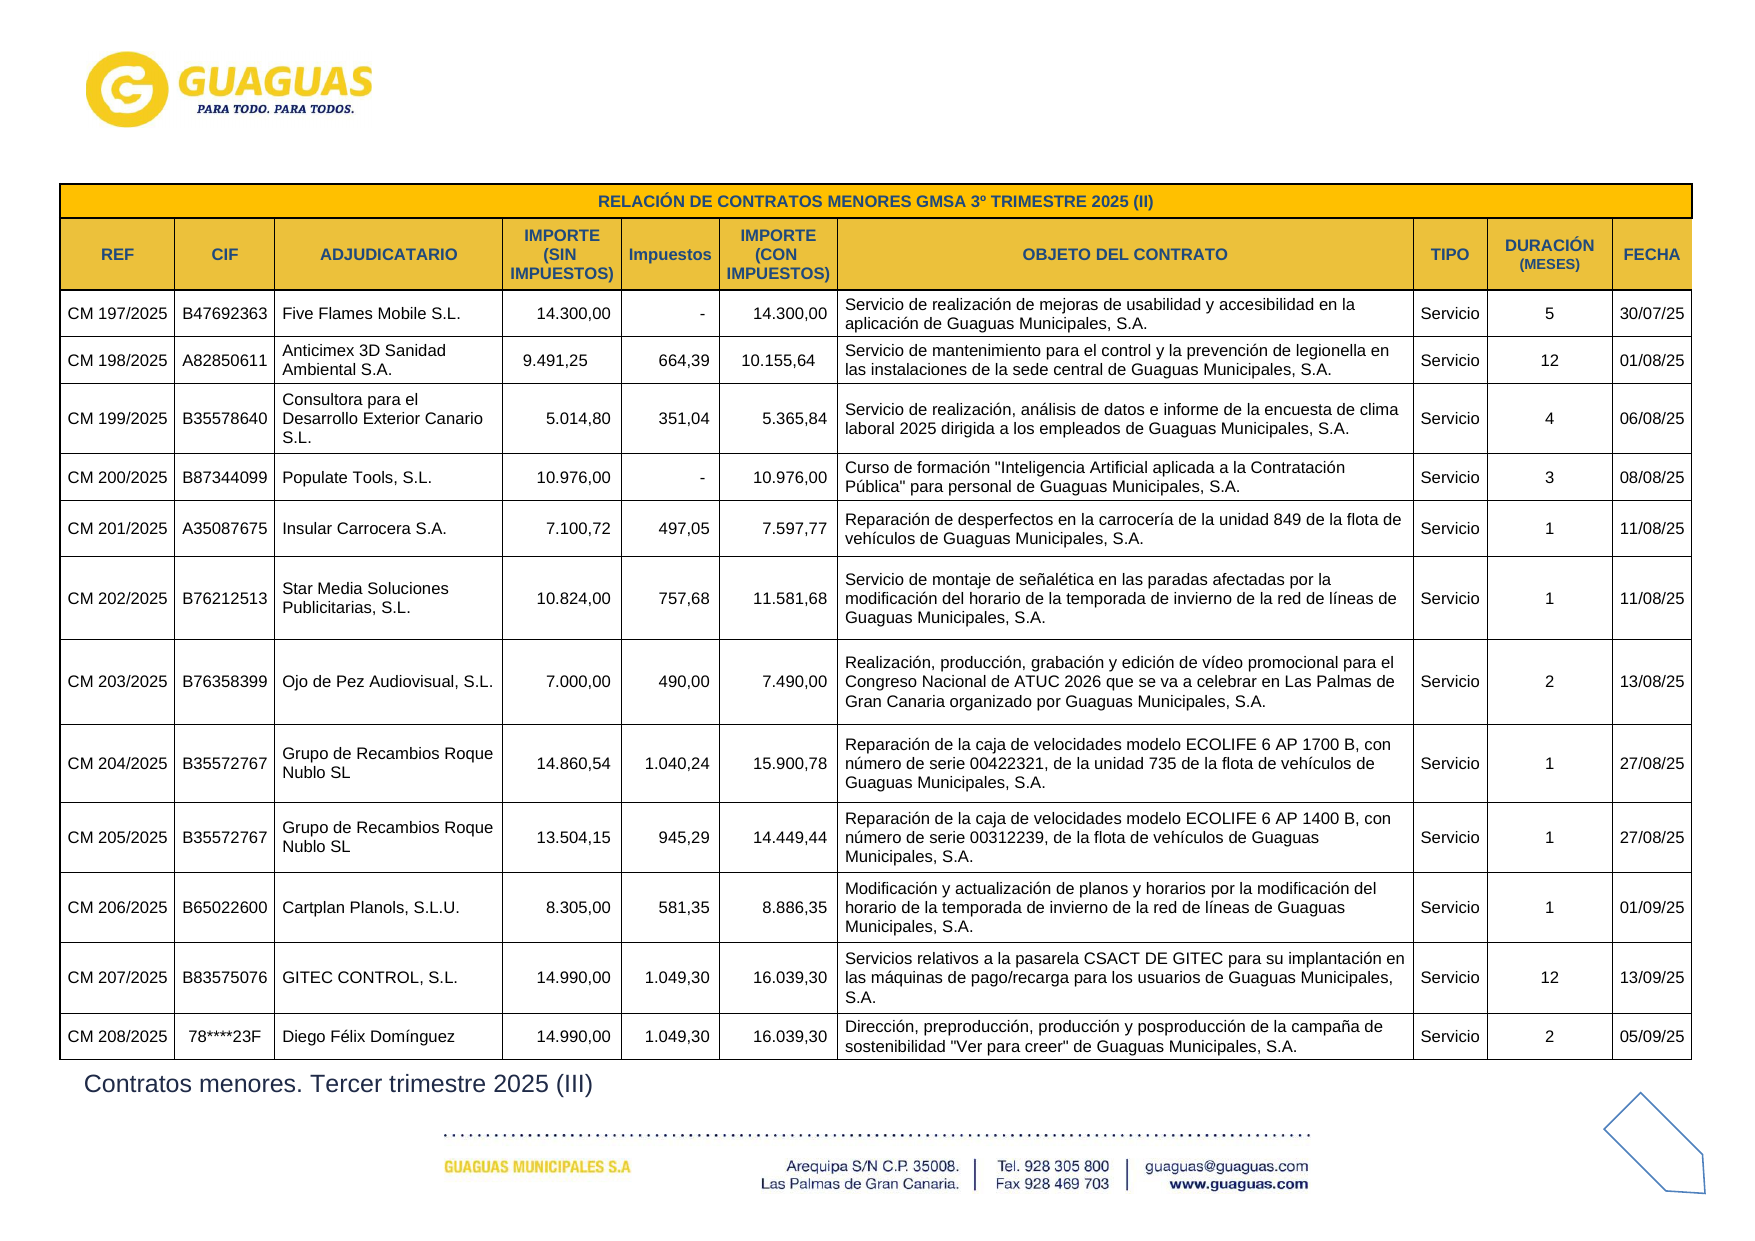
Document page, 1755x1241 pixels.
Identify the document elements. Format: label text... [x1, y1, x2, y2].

table_cell Servicio de montaje de señalética en las paradas afectadas por la modificación del horario de la temporada de invierno de la red de líneas de Guaguas Municipales, S.A. [838, 557, 1413, 639]
table_cell Five Flames Mobile S.L. [275, 291, 502, 336]
table_cell Servicio [1414, 291, 1487, 336]
table_cell CM 197/2025 [61, 291, 174, 336]
table_cell 01/09/25 [1613, 873, 1691, 942]
table_cell Reparación de la caja de velocidades modelo ECOLIFE 6 AP 1400 B, con número de serie 00312239, de la flota de vehículos de Guaguas Municipales, S.A. [838, 803, 1413, 872]
table_cell GITEC CONTROL, S.L. [275, 943, 502, 1012]
table_cell 27/08/25 [1613, 725, 1691, 802]
table_cell Realización, producción, grabación y edición de vídeo promocional para el Congreso Nacional de ATUC 2026 que se va a celebrar en Las Palmas de Gran Canaria organizado por Guaguas Municipales, S.A. [838, 640, 1413, 723]
table_cell CM 203/2025 [61, 640, 174, 723]
table_cell 78****23F [175, 1014, 274, 1059]
table_cell 10.155,64 [720, 337, 837, 383]
table_cell 351,04 [622, 384, 719, 453]
table_cell B76358399 [175, 640, 274, 723]
table_cell 15.900,78 [720, 725, 837, 802]
table_cell CM 198/2025 [61, 337, 174, 383]
table_cell 06/08/25 [1613, 384, 1691, 453]
table_cell 08/08/25 [1613, 454, 1691, 500]
table_cell 14.449,44 [720, 803, 837, 872]
table_cell 1 [1488, 873, 1612, 942]
table_cell 7.490,00 [720, 640, 837, 723]
table_cell Servicio [1414, 1014, 1487, 1059]
table_cell Diego Félix Domínguez [275, 1014, 502, 1059]
table_cell 13.504,15 [503, 803, 621, 872]
table_cell 14.990,00 [503, 1014, 621, 1059]
table_cell CM 204/2025 [61, 725, 174, 802]
table_cell CM 207/2025 [61, 943, 174, 1012]
table_cell 10.976,00 [720, 454, 837, 500]
table_cell Cartplan Planols, S.L.U. [275, 873, 502, 942]
table_cell 01/08/25 [1613, 337, 1691, 383]
table_header RELACIÓN DE CONTRATOS MENORES GMSA 3º TRIMESTRE 2025 (II) [61, 185, 1691, 217]
table_cell 7.000,00 [503, 640, 621, 723]
table_cell CM 206/2025 [61, 873, 174, 942]
table_cell 581,35 [622, 873, 719, 942]
table_cell Consultora para el Desarrollo Exterior Canario S.L. [275, 384, 502, 453]
table_cell CM 205/2025 [61, 803, 174, 872]
text Contratos menores. Tercer trimestre 2025 (III) [54, 1069, 1694, 1098]
table_cell CM 201/2025 [61, 501, 174, 556]
table_cell Curso de formación "Inteligencia Artificial aplicada a la Contratación Pública" para personal de Guaguas Municipales, S.A. [838, 454, 1413, 500]
table_cell B83575076 [175, 943, 274, 1012]
table_cell Populate Tools, S.L. [275, 454, 502, 500]
table_cell B35572767 [175, 803, 274, 872]
table_cell Servicio [1414, 384, 1487, 453]
table_cell 1 [1488, 557, 1612, 639]
table_cell 1 [1488, 725, 1612, 802]
table_cell Servicio de realización de mejoras de usabilidad y accesibilidad en la aplicación de Guaguas Municipales, S.A. [838, 291, 1413, 336]
table_cell 8.886,35 [720, 873, 837, 942]
table_cell 14.990,00 [503, 943, 621, 1012]
table_cell 2 [1488, 1014, 1612, 1059]
table_cell CM 208/2025 [61, 1014, 174, 1059]
table_cell IMPORTE (SIN IMPUESTOS) [503, 219, 621, 289]
table_cell Impuestos [622, 219, 719, 289]
table_cell 8.305,00 [503, 873, 621, 942]
table_cell Reparación de la caja de velocidades modelo ECOLIFE 6 AP 1700 B, con número de serie 00422321, de la unidad 735 de la flota de vehículos de Guaguas Municipales, S.A. [838, 725, 1413, 802]
table_cell TIPO [1414, 219, 1487, 289]
table_cell B76212513 [175, 557, 274, 639]
table_cell 10.976,00 [503, 454, 621, 500]
table_cell Servicio [1414, 454, 1487, 500]
table_cell Grupo de Recambios Roque Nublo SL [275, 725, 502, 802]
table_cell Servicio de realización, análisis de datos e informe de la encuesta de clima laboral 2025 dirigida a los empleados de Guaguas Municipales, S.A. [838, 384, 1413, 453]
table_cell 497,05 [622, 501, 719, 556]
table_cell 664,39 [622, 337, 719, 383]
table_cell 1 [1488, 803, 1612, 872]
table_cell 27/08/25 [1613, 803, 1691, 872]
table_cell FECHA [1613, 219, 1692, 289]
table_cell 1.049,30 [622, 1014, 719, 1059]
table_cell 12 [1488, 337, 1612, 383]
table_cell B87344099 [175, 454, 274, 500]
table_cell 757,68 [622, 557, 719, 639]
table_cell 14.300,00 [720, 291, 837, 336]
table_cell 9.491,25 [503, 337, 621, 383]
table_cell 10.824,00 [503, 557, 621, 639]
table_cell B65022600 [175, 873, 274, 942]
table_cell CM 199/2025 [61, 384, 174, 453]
table_cell A82850611 [175, 337, 274, 383]
table_cell 14.300,00 [503, 291, 621, 336]
table_cell - [622, 291, 719, 336]
table_cell Reparación de desperfectos en la carrocería de la unidad 849 de la flota de vehículos de Guaguas Municipales, S.A. [838, 501, 1413, 556]
table_cell 11/08/25 [1613, 501, 1691, 556]
table_cell 14.860,54 [503, 725, 621, 802]
table_cell Servicio [1414, 501, 1487, 556]
table_cell 7.100,72 [503, 501, 621, 556]
table_cell Servicio [1414, 725, 1487, 802]
table_cell 05/09/25 [1613, 1014, 1691, 1059]
table_cell 7.597,77 [720, 501, 837, 556]
table_cell Servicio [1414, 873, 1487, 942]
table_cell B35572767 [175, 725, 274, 802]
table_cell Servicio [1414, 557, 1487, 639]
table_cell 4 [1488, 384, 1612, 453]
table_cell Insular Carrocera S.A. [275, 501, 502, 556]
table_cell OBJETO DEL CONTRATO [838, 219, 1413, 289]
table_cell Servicio de mantenimiento para el control y la prevención de legionella en las instalaciones de la sede central de Guaguas Municipales, S.A. [838, 337, 1413, 383]
table_cell Servicio [1414, 943, 1487, 1012]
table_cell A35087675 [175, 501, 274, 556]
table_cell Modificación y actualización de planos y horarios por la modificación del horario de la temporada de invierno de la red de líneas de Guaguas Municipales, S.A. [838, 873, 1413, 942]
table_cell - [622, 454, 719, 500]
table_cell 30/07/25 [1613, 291, 1691, 336]
table_cell Anticimex 3D Sanidad Ambiental S.A. [275, 337, 502, 383]
table_cell 945,29 [622, 803, 719, 872]
table_cell 490,00 [622, 640, 719, 723]
table_cell 11.581,68 [720, 557, 837, 639]
table_cell Ojo de Pez Audiovisual, S.L. [275, 640, 502, 723]
table_cell CM 200/2025 [61, 454, 174, 500]
table_cell 13/09/25 [1613, 943, 1691, 1012]
table_cell REF [61, 219, 174, 289]
table_cell 5.014,80 [503, 384, 621, 453]
table_cell Grupo de Recambios Roque Nublo SL [275, 803, 502, 872]
table_cell 11/08/25 [1613, 557, 1691, 639]
table_cell B35578640 [175, 384, 274, 453]
table_cell CIF [175, 219, 274, 289]
table_cell ADJUDICATARIO [275, 219, 502, 289]
table_cell Servicio [1414, 803, 1487, 872]
table_cell 5 [1488, 291, 1612, 336]
table_cell 1.049,30 [622, 943, 719, 1012]
table_cell DURACIÓN (MESES) [1488, 219, 1612, 289]
table_cell B47692363 [175, 291, 274, 336]
table_cell 12 [1488, 943, 1612, 1012]
table_cell Servicios relativos a la pasarela CSACT DE GITEC para su implantación en las máquinas de pago/recarga para los usuarios de Guaguas Municipales, S.A. [838, 943, 1413, 1012]
table_cell 16.039,30 [720, 1014, 837, 1059]
table_cell Dirección, preproducción, producción y posproducción de la campaña de sostenibilidad "Ver para creer" de Guaguas Municipales, S.A. [838, 1014, 1413, 1059]
table_cell 1 [1488, 501, 1612, 556]
table_cell Servicio [1414, 640, 1487, 723]
table_cell IMPORTE (CON IMPUESTOS) [720, 219, 837, 289]
table_cell 5.365,84 [720, 384, 837, 453]
table_cell CM 202/2025 [61, 557, 174, 639]
table_cell 2 [1488, 640, 1612, 723]
table_cell 3 [1488, 454, 1612, 500]
table_cell Star Media Soluciones Publicitarias, S.L. [275, 557, 502, 639]
table_cell 13/08/25 [1613, 640, 1691, 723]
table_cell 1.040,24 [622, 725, 719, 802]
table_cell Servicio [1414, 337, 1487, 383]
table_cell 16.039,30 [720, 943, 837, 1012]
